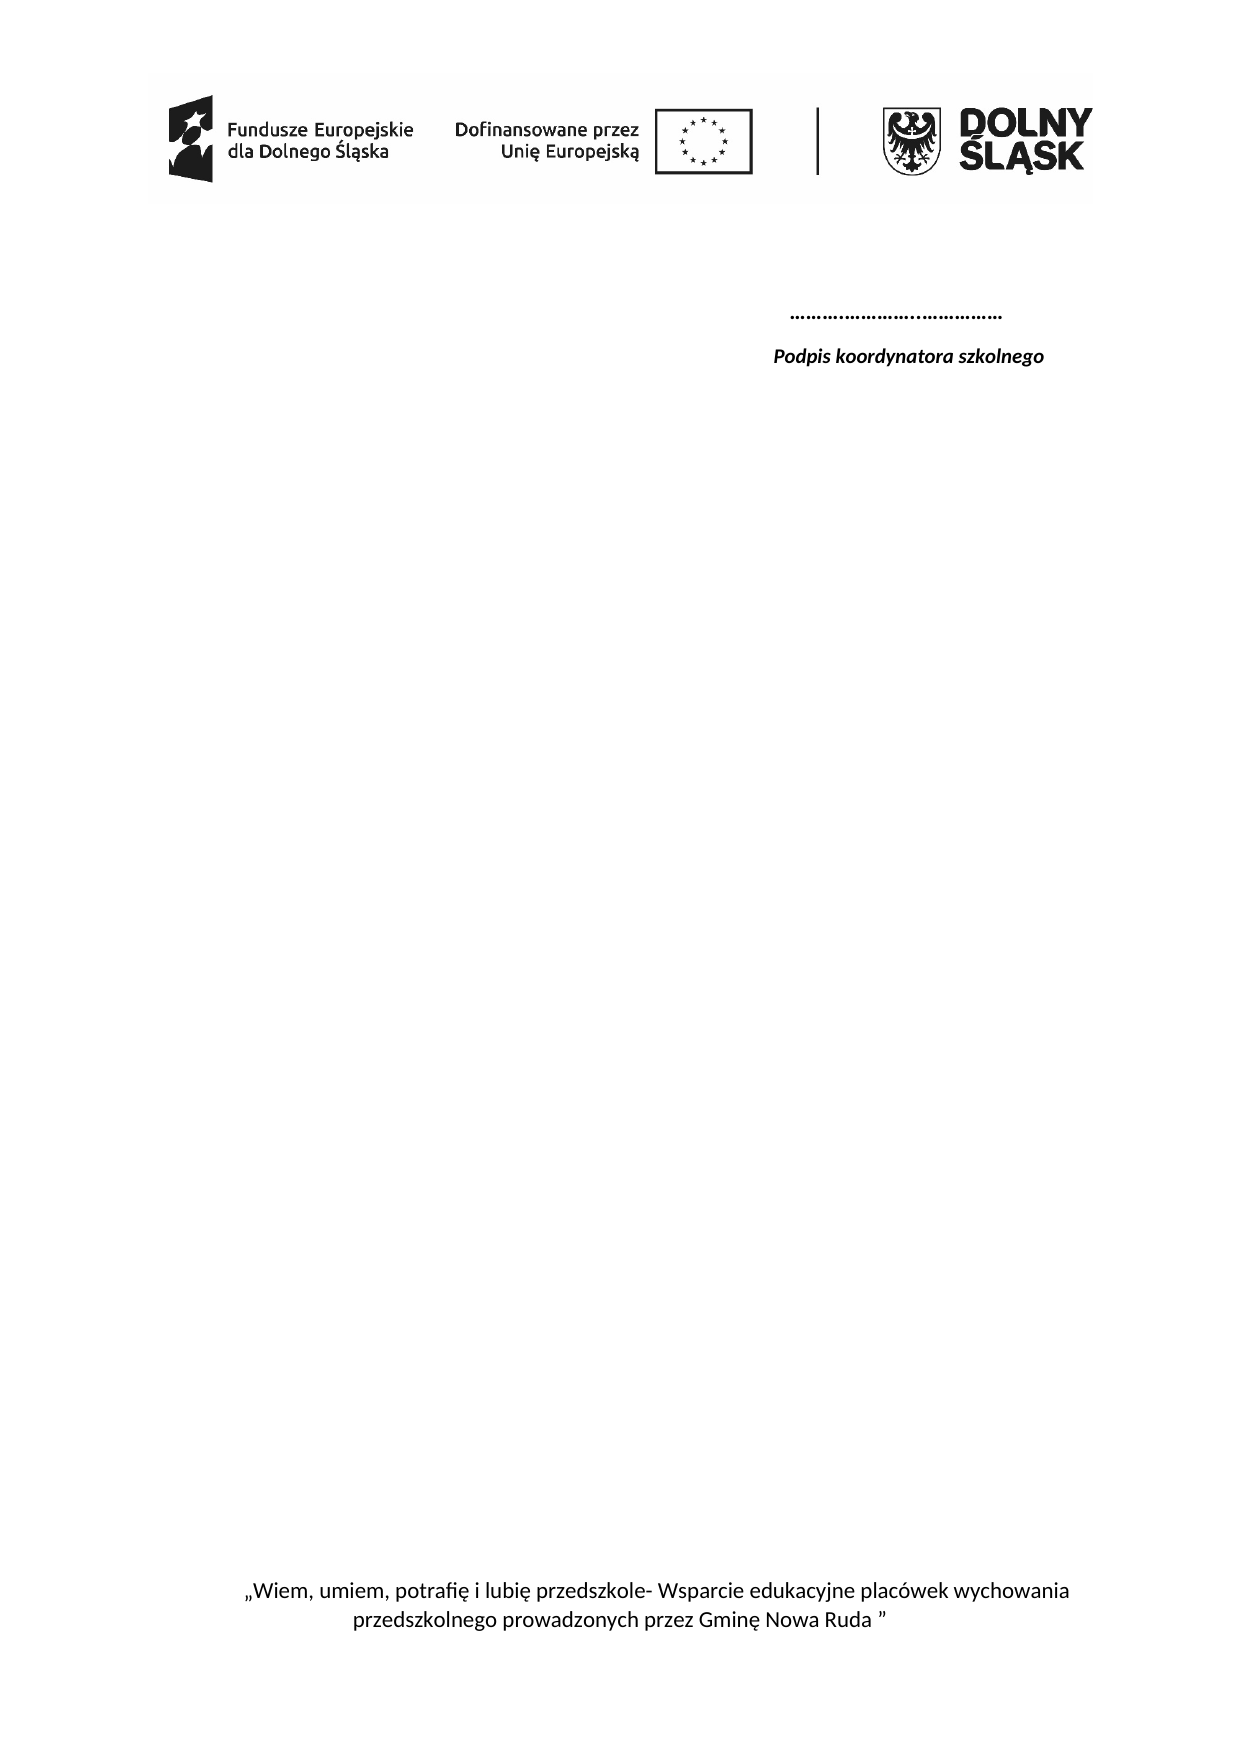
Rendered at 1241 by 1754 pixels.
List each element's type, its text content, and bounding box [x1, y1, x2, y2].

picture [147, 73, 1093, 204]
text Podpis koordynatora szkolnego [148, 343, 1093, 369]
text ……….…………..…………… [738, 297, 1093, 325]
